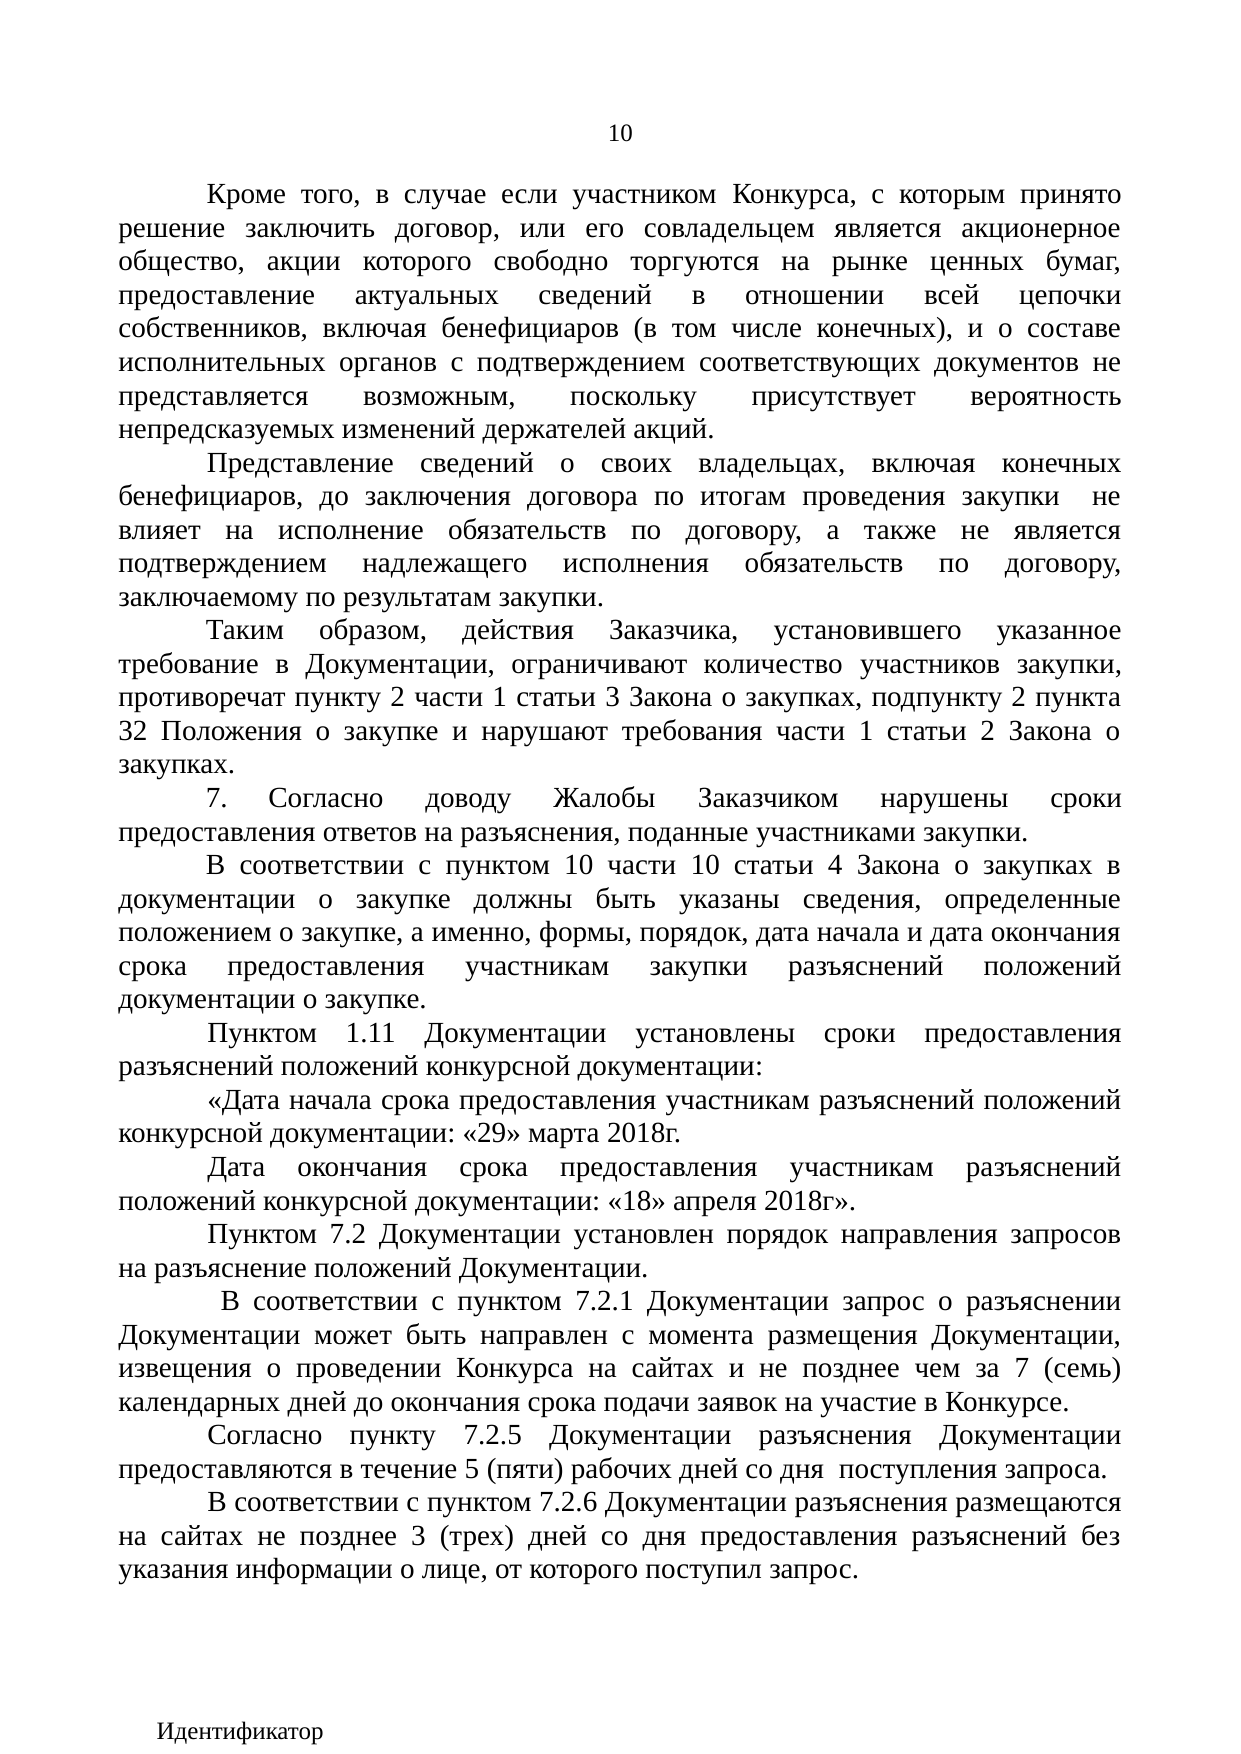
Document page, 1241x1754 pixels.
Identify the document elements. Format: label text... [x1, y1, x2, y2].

text «Дата начала срока предоставления участникам разъяснений положений конкурсной документации: «29» марта 2018г. [118, 1082, 1122, 1149]
text В соответствии с пунктом 10 части 10 статьи 4 Закона о закупках в документации о закупке должны быть указаны сведения, определенные положением о закупке, а именно, формы, порядок, дата начала и дата окончания срока предоставления участникам закупки разъяснений положений документации о закупке. [118, 847, 1122, 1015]
text В соответствии с пунктом 7.2.1 Документации запрос о разъяснении Документации может быть направлен с момента размещения Документации, извещения о проведении Конкурса на сайтах и не позднее чем за 7 (семь) календарных дней до окончания срока подачи заявок на участие в Конкурсе. [118, 1283, 1122, 1417]
list Согласно доводу Жалобы Заказчиком нарушены сроки предоставления ответов на разъяснения, поданные участниками закупки. [118, 780, 1122, 847]
text Кроме того, в случае если участником Конкурса, с которым принято решение заключить договор, или его совладельцем является акционерное общество, акции которого свободно торгуются на рынке ценных бумаг, предоставление актуальных сведений в отношении всей цепочки собственников, включая бенефициаров (в том числе конечных), и о составе исполнительных органов с подтверждением соответствующих документов не представляется возможным, поскольку присутствует вероятность непредсказуемых изменений держателей акций. [118, 176, 1122, 445]
text Представление сведений о своих владельцах, включая конечных бенефициаров, до заключения договора по итогам проведения закупки не влияет на исполнение обязательств по договору, а также не является подтверждением надлежащего исполнения обязательств по договору, заключаемому по результатам закупки. [118, 445, 1122, 612]
text Согласно пункту 7.2.5 Документации разъяснения Документации предоставляются в течение 5 (пяти) рабочих дней со дня поступления запроса. [118, 1417, 1122, 1484]
text Пунктом 7.2 Документации установлен порядок направления запросов на разъяснение положений Документации. [118, 1216, 1122, 1283]
text Таким образом, действия Заказчика, установившего указанное требование в Документации, ограничивают количество участников закупки, противоречат пункту 2 части 1 статьи 3 Закона о закупках, подпункту 2 пункта 32 Положения о закупке и нарушают требования части 1 статьи 2 Закона о закупках. [118, 612, 1122, 780]
text Пунктом 1.11 Документации установлены сроки предоставления разъяснений положений конкурсной документации: [118, 1015, 1122, 1082]
text Дата окончания срока предоставления участникам разъяснений положений конкурсной документации: «18» апреля 2018г». [118, 1149, 1122, 1216]
text В соответствии с пунктом 7.2.6 Документации разъяснения размещаются на сайтах не позднее 3 (трех) дней со дня предоставления разъяснений без указания информации о лице, от которого поступил запрос. [118, 1484, 1122, 1585]
